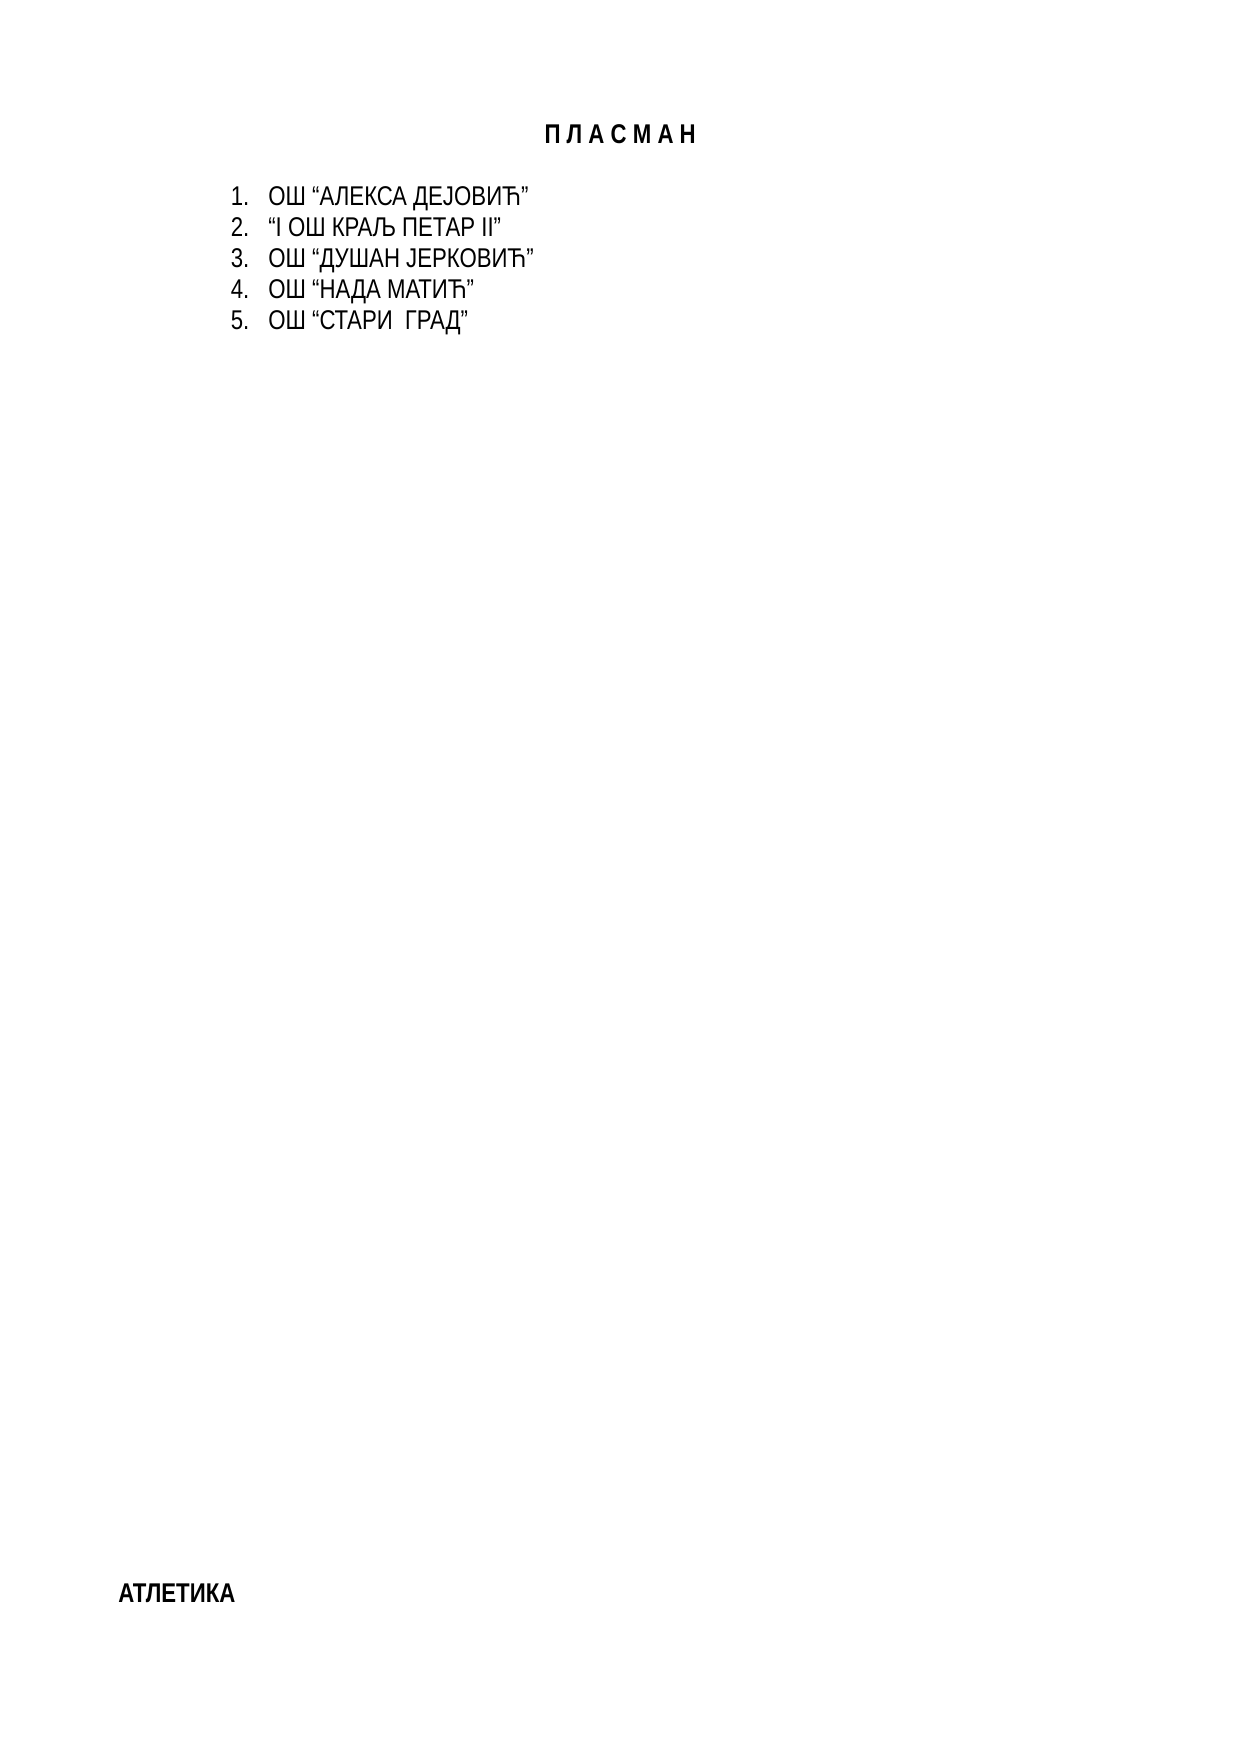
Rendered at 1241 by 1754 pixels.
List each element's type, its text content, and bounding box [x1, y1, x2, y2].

list ОШ “ДУШАН ЈЕРКОВИЋ” [231, 242, 1122, 273]
text АТЛЕТИКА [118, 1577, 1122, 1608]
list “I ОШ КРАЉ ПЕТАР II” [231, 211, 1122, 242]
text П Л А С М А Н [118, 118, 1122, 149]
list ОШ “АЛЕКСА ДЕЈОВИЋ” [231, 180, 1122, 211]
list ОШ “СТАРИ ГРАД” [231, 304, 1122, 335]
list ОШ “НАДА МАТИЋ” [231, 273, 1122, 304]
